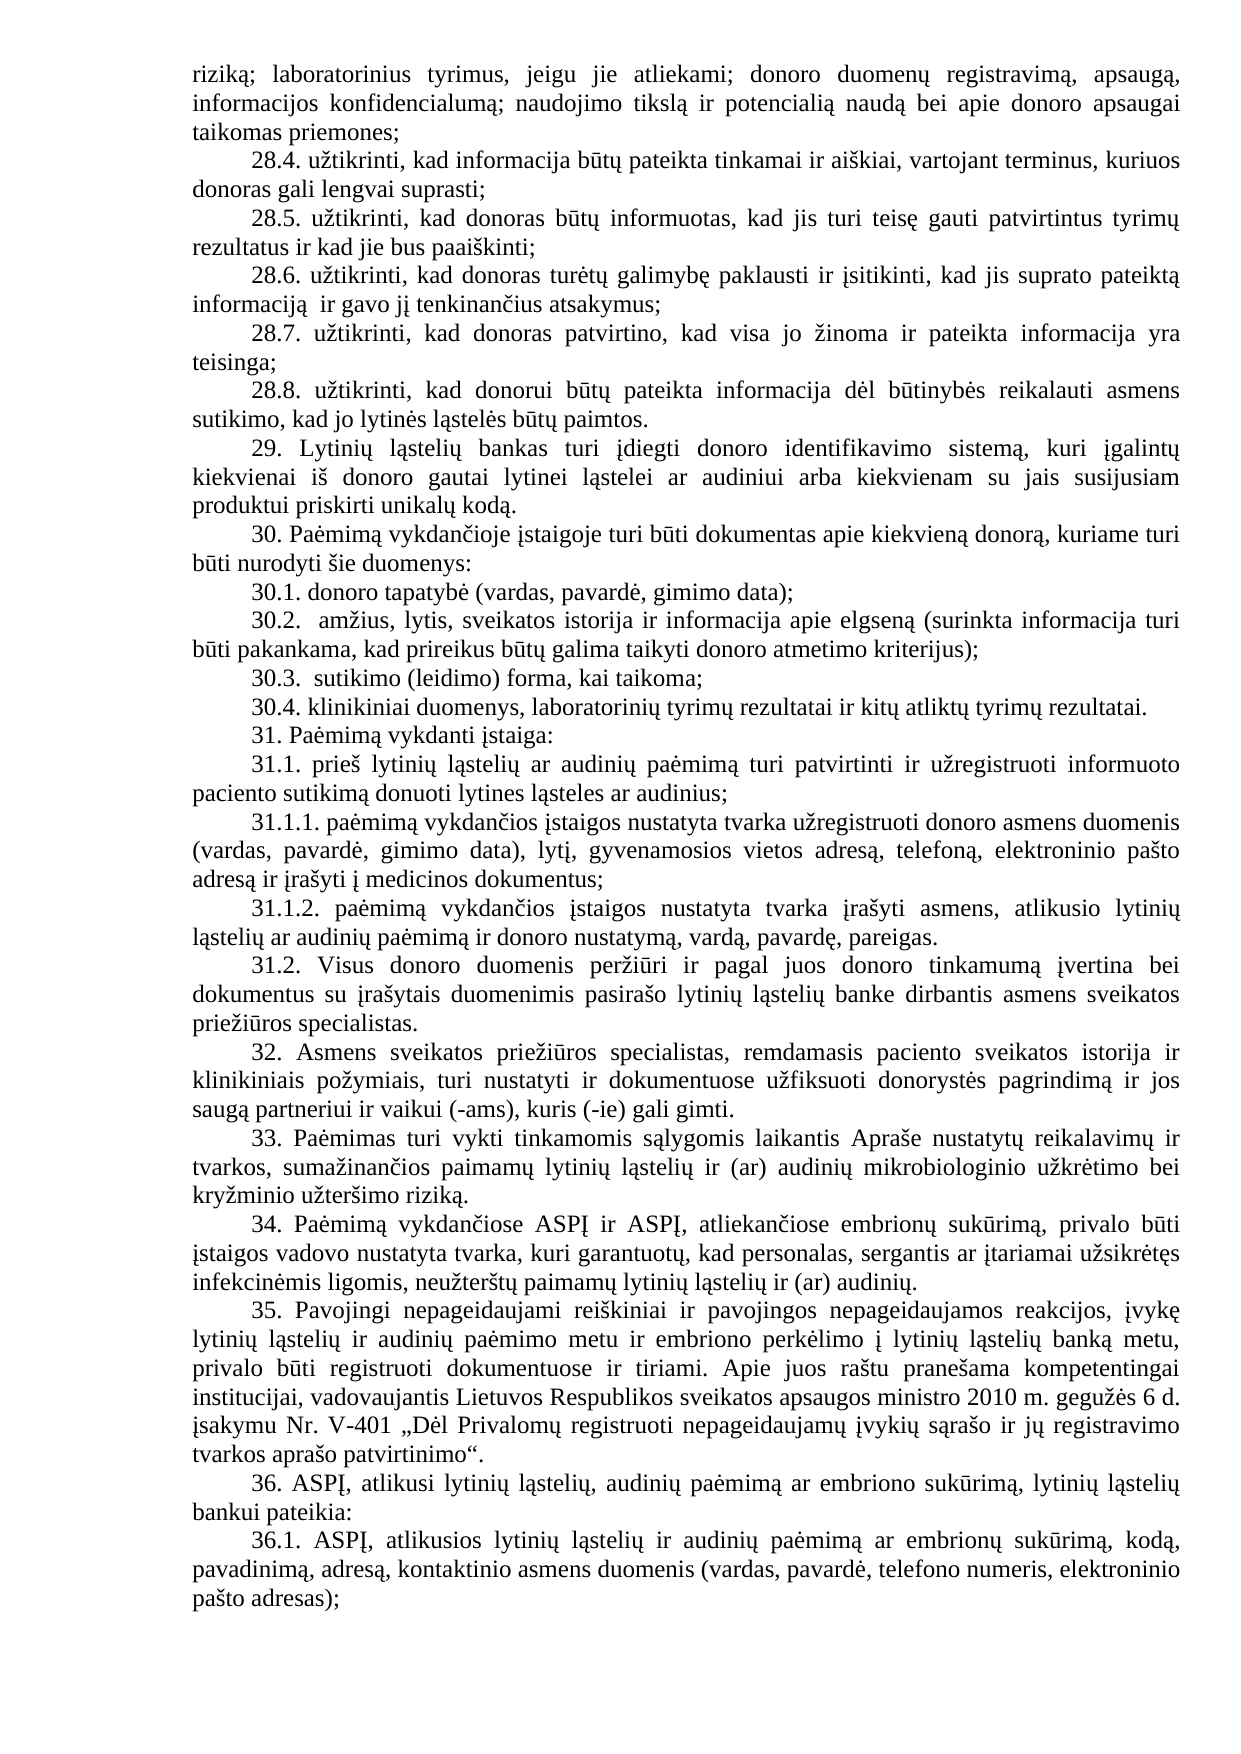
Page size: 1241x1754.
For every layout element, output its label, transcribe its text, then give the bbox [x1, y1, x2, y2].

text 36. ASPĮ, atlikusi lytinių ląstelių, audinių paėmimą ar embriono sukūrimą, lytinių ląstelių bankui pateikia: [192, 1468, 1181, 1525]
text 30.3. sutikimo (leidimo) forma, kai taikoma; [192, 663, 1181, 692]
text 34. Paėmimą vykdančiose ASPĮ ir ASPĮ, atliekančiose embrionų sukūrimą, privalo būti įstaigos vadovo nustatyta tvarka, kuri garantuotų, kad personalas, sergantis ar įtariamai užsikrėtęs infekcinėmis ligomis, neužterštų paimamų lytinių ląstelių ir (ar) audinių. [192, 1209, 1181, 1295]
text 28.5. užtikrinti, kad donoras būtų informuotas, kad jis turi teisę gauti patvirtintus tyrimų rezultatus ir kad jie bus paaiškinti; [192, 203, 1181, 260]
text 32. Asmens sveikatos priežiūros specialistas, remdamasis paciento sveikatos istorija ir klinikiniais požymiais, turi nustatyti ir dokumentuose užfiksuoti donorystės pagrindimą ir jos saugą partneriui ir vaikui (-ams), kuris (-ie) gali gimti. [192, 1037, 1181, 1123]
text 30.2. amžius, lytis, sveikatos istorija ir informacija apie elgseną (surinkta informacija turi būti pakankama, kad prireikus būtų galima taikyti donoro atmetimo kriterijus); [192, 605, 1181, 663]
text 36.1. ASPĮ, atlikusios lytinių ląstelių ir audinių paėmimą ar embrionų sukūrimą, kodą, pavadinimą, adresą, kontaktinio asmens duomenis (vardas, pavardė, telefono numeris, elektroninio pašto adresas); [192, 1525, 1181, 1612]
text 31.1.1. paėmimą vykdančios įstaigos nustatyta tvarka užregistruoti donoro asmens duomenis (vardas, pavardė, gimimo data), lytį, gyvenamosios vietos adresą, telefoną, elektroninio pašto adresą ir įrašyti į medicinos dokumentus; [192, 807, 1181, 893]
text 31. Paėmimą vykdanti įstaiga: [192, 720, 1181, 749]
text riziką; laboratorinius tyrimus, jeigu jie atliekami; donoro duomenų registravimą, apsaugą, informacijos konfidencialumą; naudojimo tikslą ir potencialią naudą bei apie donoro apsaugai taikomas priemones; [192, 59, 1181, 145]
text 28.4. užtikrinti, kad informacija būtų pateikta tinkamai ir aiškiai, vartojant terminus, kuriuos donoras gali lengvai suprasti; [192, 145, 1181, 203]
text 31.1. prieš lytinių ląstelių ar audinių paėmimą turi patvirtinti ir užregistruoti informuoto paciento sutikimą donuoti lytines ląsteles ar audinius; [192, 749, 1181, 807]
text 28.7. užtikrinti, kad donoras patvirtino, kad visa jo žinoma ir pateikta informacija yra teisinga; [192, 318, 1181, 375]
text 33. Paėmimas turi vykti tinkamomis sąlygomis laikantis Apraše nustatytų reikalavimų ir tvarkos, sumažinančios paimamų lytinių ląstelių ir (ar) audinių mikrobiologinio užkrėtimo bei kryžminio užteršimo riziką. [192, 1123, 1181, 1209]
text 28.8. užtikrinti, kad donorui būtų pateikta informacija dėl būtinybės reikalauti asmens sutikimo, kad jo lytinės ląstelės būtų paimtos. [192, 375, 1181, 433]
text 28.6. užtikrinti, kad donoras turėtų galimybę paklausti ir įsitikinti, kad jis suprato pateiktą informaciją ir gavo jį tenkinančius atsakymus; [192, 260, 1181, 318]
text 30. Paėmimą vykdančioje įstaigoje turi būti dokumentas apie kiekvieną donorą, kuriame turi būti nurodyti šie duomenys: [192, 519, 1181, 577]
text 29. Lytinių ląstelių bankas turi įdiegti donoro identifikavimo sistemą, kuri įgalintų kiekvienai iš donoro gautai lytinei ląstelei ar audiniui arba kiekvienam su jais susijusiam produktui priskirti unikalų kodą. [192, 433, 1181, 519]
text 31.1.2. paėmimą vykdančios įstaigos nustatyta tvarka įrašyti asmens, atlikusio lytinių ląstelių ar audinių paėmimą ir donoro nustatymą, vardą, pavardę, pareigas. [192, 893, 1181, 950]
text 30.4. klinikiniai duomenys, laboratorinių tyrimų rezultatai ir kitų atliktų tyrimų rezultatai. [192, 692, 1181, 720]
text 31.2. Visus donoro duomenis peržiūri ir pagal juos donoro tinkamumą įvertina bei dokumentus su įrašytais duomenimis pasirašo lytinių ląstelių banke dirbantis asmens sveikatos priežiūros specialistas. [192, 950, 1181, 1037]
text 35. Pavojingi nepageidaujami reiškiniai ir pavojingos nepageidaujamos reakcijos, įvykę lytinių ląstelių ir audinių paėmimo metu ir embriono perkėlimo į lytinių ląstelių banką metu, privalo būti registruoti dokumentuose ir tiriami. Apie juos raštu pranešama kompetentingai institucijai, vadovaujantis Lietuvos Respublikos sveikatos apsaugos ministro 2010 m. gegužės 6 d. įsakymu Nr. V-401 „Dėl Privalomų registruoti nepageidaujamų įvykių sąrašo ir jų registravimo tvarkos aprašo patvirtinimo“. [192, 1295, 1181, 1468]
text 30.1. donoro tapatybė (vardas, pavardė, gimimo data); [192, 577, 1181, 605]
